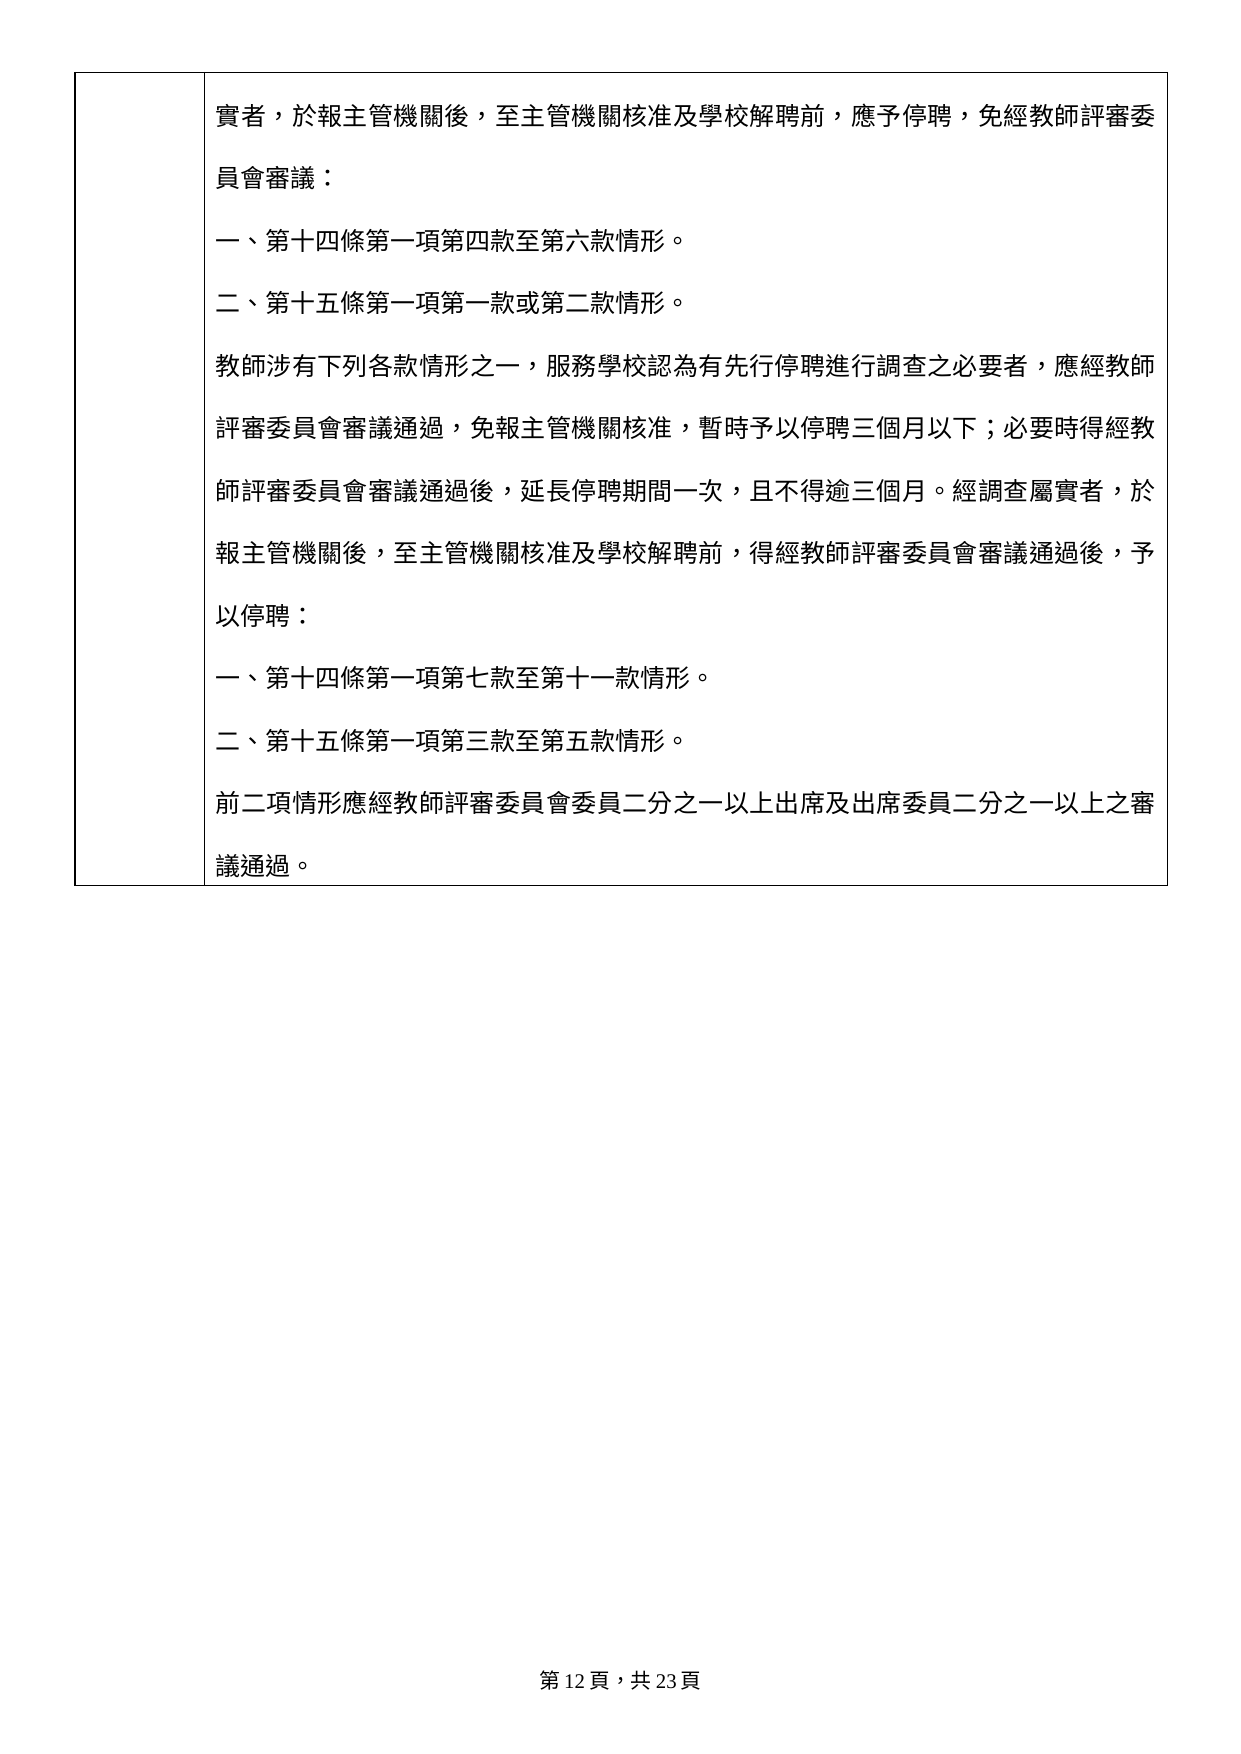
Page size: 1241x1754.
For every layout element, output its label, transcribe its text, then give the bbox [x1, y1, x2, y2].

table_cell 實者，於報主管機關後，至主管機關核准及學校解聘前，應予停聘，免經教師評審委員會審議： 一、第十四條第一項第四款至第六款情形。 二、第十五條第一項第一款或第二款情形。 教師涉有下列各款情形之一，服務學校認為有先行停聘進行調查之必要者，應經教師評審委員會審議通過，免報主管機關核准，暫時予以停聘三個月以下；必要時得經教師評審委員會審議通過後，延長停聘期間一次，且不得逾三個月。經調查屬實者，於報主管機關後，至主管機關核准及學校解聘前，得經教師評審委員會審議通過後，予以停聘： 一、第十四條第一項第七款至第十一款情形。 二、第十五條第一項第三款至第五款情形。 前二項情形應經教師評審委員會委員二分之一以上出席及出席委員二分之一以上之審議通過。 [205, 73, 1167, 885]
table_cell [76, 73, 204, 885]
